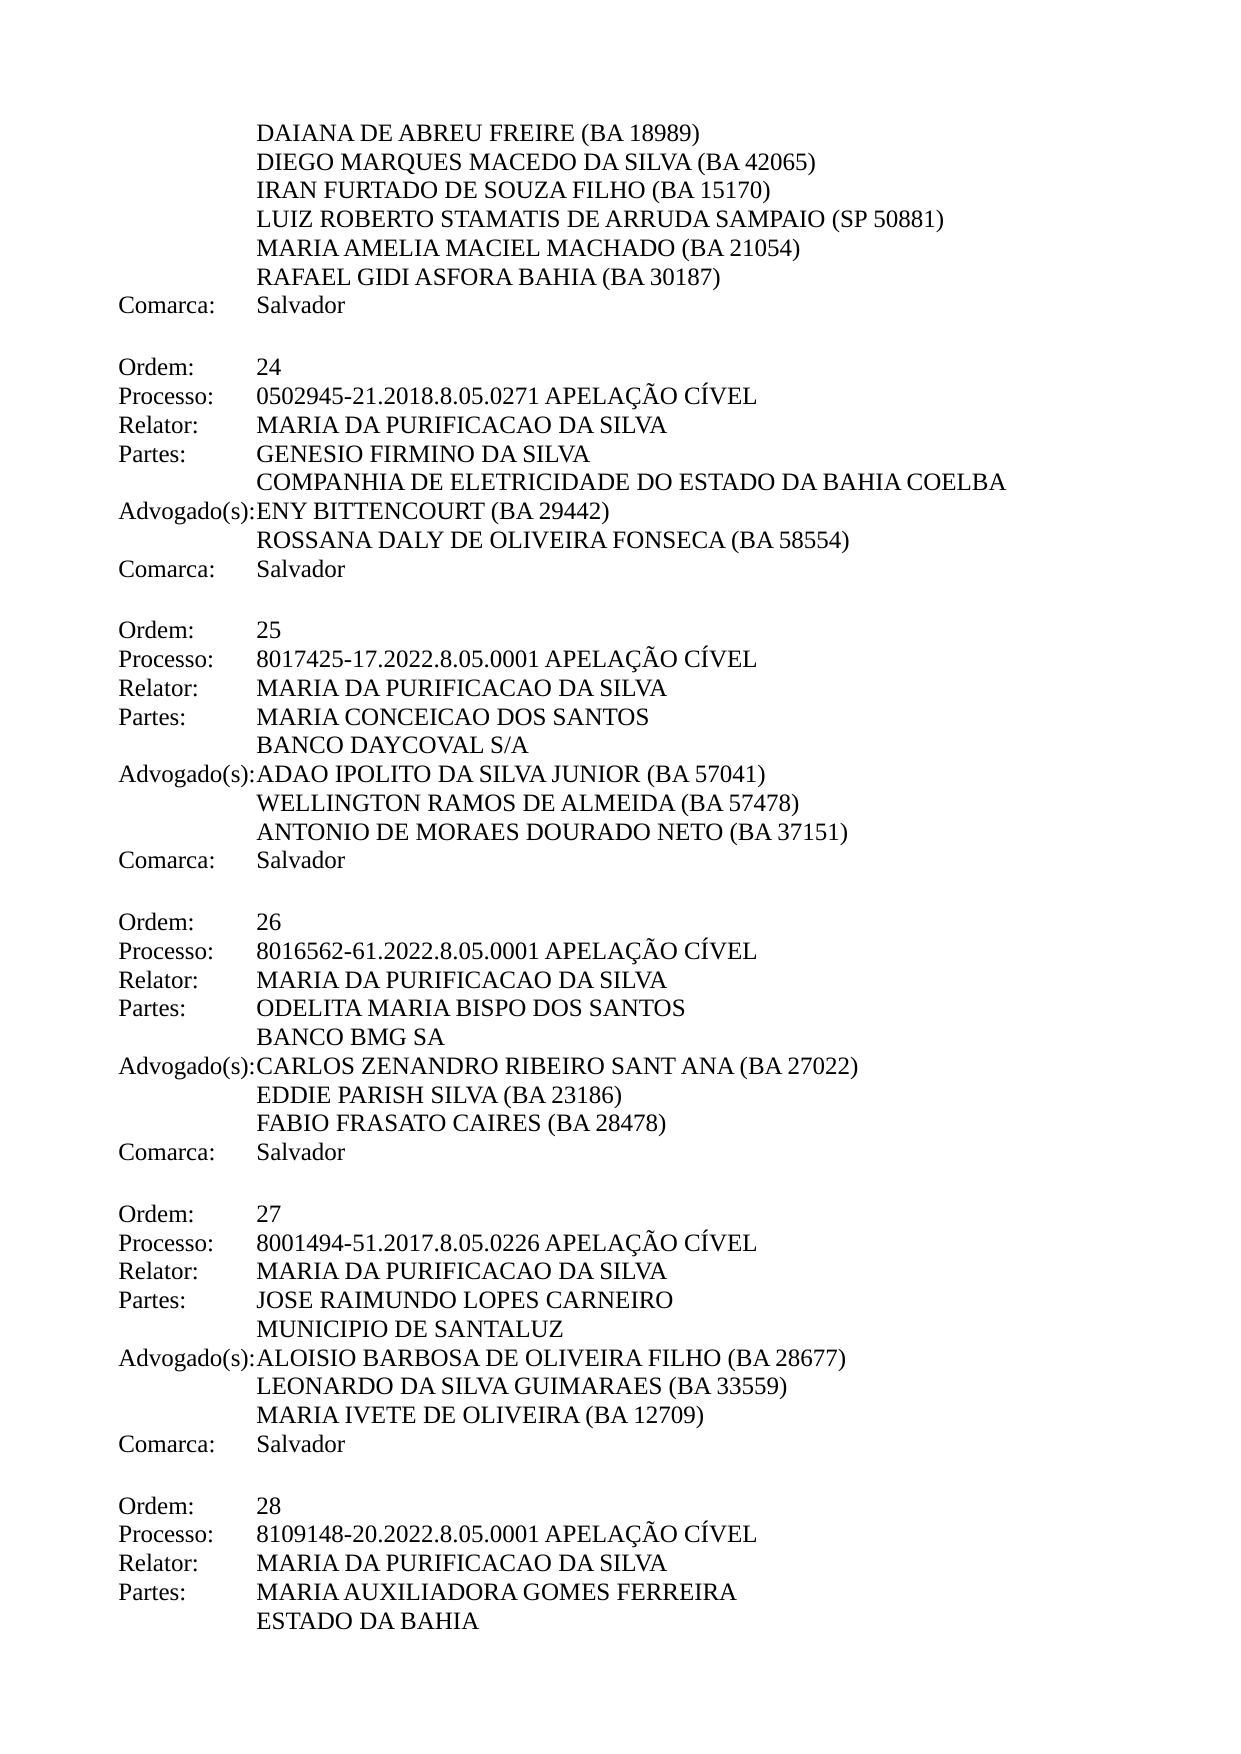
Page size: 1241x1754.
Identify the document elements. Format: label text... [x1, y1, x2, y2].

table_cell [118, 176, 256, 204]
table_cell Processo: [118, 381, 256, 410]
table_cell [118, 262, 256, 291]
table_cell RAFAEL GIDI ASFORA BAHIA (BA 30187) [256, 262, 951, 291]
table_header Ordem: [118, 615, 256, 644]
table_cell Salvador [256, 1137, 867, 1166]
table_cell Advogado(s): [118, 1051, 256, 1080]
table_cell MARIA DA PURIFICACAO DA SILVA [256, 1548, 761, 1577]
table_cell MARIA DA PURIFICACAO DA SILVA [256, 1256, 854, 1285]
table_cell Partes: [118, 439, 256, 467]
table_cell [118, 1606, 256, 1634]
table_cell [118, 730, 256, 759]
table_cell FABIO FRASATO CAIRES (BA 28478) [256, 1109, 867, 1137]
table_cell ENY BITTENCOURT (BA 29442) [256, 496, 1017, 525]
table_cell [118, 468, 256, 496]
table_cell Partes: [118, 702, 256, 730]
table_cell Relator: [118, 673, 256, 702]
table_cell ESTADO DA BAHIA [256, 1606, 761, 1634]
table_cell IRAN FURTADO DE SOUZA FILHO (BA 15170) [256, 176, 951, 204]
table_cell GENESIO FIRMINO DA SILVA [256, 439, 1017, 467]
table_cell CARLOS ZENANDRO RIBEIRO SANT ANA (BA 27022) [256, 1051, 867, 1080]
table_header 25 [256, 615, 853, 644]
table_cell WELLINGTON RAMOS DE ALMEIDA (BA 57478) [256, 788, 853, 817]
table_cell Comarca: [118, 291, 256, 319]
table_header 24 [256, 353, 1017, 381]
table_cell [118, 788, 256, 817]
table_cell Partes: [118, 1577, 256, 1606]
table_cell Advogado(s): [118, 496, 256, 525]
table_cell Comarca: [118, 845, 256, 874]
table_cell Relator: [118, 965, 256, 993]
table_cell ANTONIO DE MORAES DOURADO NETO (BA 37151) [256, 817, 853, 845]
table_cell [118, 1022, 256, 1051]
table_cell Salvador [256, 554, 1017, 582]
table_cell [118, 204, 256, 233]
table_cell [118, 817, 256, 845]
table_cell Comarca: [118, 1429, 256, 1458]
table_cell 8109148-20.2022.8.05.0001 APELAÇÃO CÍVEL [256, 1520, 761, 1548]
table_cell [118, 1109, 256, 1137]
table_cell DIEGO MARQUES MACEDO DA SILVA (BA 42065) [256, 147, 951, 176]
table_cell Processo: [118, 936, 256, 965]
table_cell MARIA DA PURIFICACAO DA SILVA [256, 965, 867, 993]
table_header Ordem: [118, 353, 256, 381]
table_cell [118, 1314, 256, 1343]
table_cell MARIA AUXILIADORA GOMES FERREIRA [256, 1577, 761, 1606]
table_cell ODELITA MARIA BISPO DOS SANTOS [256, 994, 867, 1022]
table_cell MARIA AMELIA MACIEL MACHADO (BA 21054) [256, 233, 951, 262]
table_header 27 [256, 1199, 854, 1228]
table_cell Relator: [118, 1548, 256, 1577]
table_cell DAIANA DE ABREU FREIRE (BA 18989) [256, 118, 951, 147]
table_cell MARIA DA PURIFICACAO DA SILVA [256, 673, 853, 702]
table_cell MUNICIPIO DE SANTALUZ [256, 1314, 854, 1343]
table_cell Advogado(s): [118, 1343, 256, 1371]
table_cell Comarca: [118, 1137, 256, 1166]
table_cell BANCO DAYCOVAL S/A [256, 730, 853, 759]
table_cell [118, 1400, 256, 1429]
table_cell [118, 525, 256, 554]
table_cell COMPANHIA DE ELETRICIDADE DO ESTADO DA BAHIA COELBA [256, 468, 1017, 496]
table_cell Processo: [118, 1228, 256, 1256]
table_cell ADAO IPOLITO DA SILVA JUNIOR (BA 57041) [256, 759, 853, 788]
table_cell ALOISIO BARBOSA DE OLIVEIRA FILHO (BA 28677) [256, 1343, 854, 1371]
table_cell Partes: [118, 1285, 256, 1314]
table_cell [118, 233, 256, 262]
table_header 28 [256, 1491, 761, 1519]
table_cell LEONARDO DA SILVA GUIMARAES (BA 33559) [256, 1371, 854, 1400]
table_header Ordem: [118, 1491, 256, 1519]
table_cell [118, 1080, 256, 1108]
table_cell 8017425-17.2022.8.05.0001 APELAÇÃO CÍVEL [256, 644, 853, 673]
table_cell 8016562-61.2022.8.05.0001 APELAÇÃO CÍVEL [256, 936, 867, 965]
table_cell MARIA IVETE DE OLIVEIRA (BA 12709) [256, 1400, 854, 1429]
table_cell Salvador [256, 291, 951, 319]
table_cell Comarca: [118, 554, 256, 582]
table_header Ordem: [118, 907, 256, 936]
table_cell 8001494-51.2017.8.05.0226 APELAÇÃO CÍVEL [256, 1228, 854, 1256]
table_cell Processo: [118, 644, 256, 673]
table_cell Partes: [118, 994, 256, 1022]
table_cell ROSSANA DALY DE OLIVEIRA FONSECA (BA 58554) [256, 525, 1017, 554]
table_cell BANCO BMG SA [256, 1022, 867, 1051]
table_cell Salvador [256, 1429, 854, 1458]
table_cell Processo: [118, 1520, 256, 1548]
table_header 26 [256, 907, 867, 936]
table_cell Relator: [118, 1256, 256, 1285]
table_cell MARIA DA PURIFICACAO DA SILVA [256, 410, 1017, 439]
table_cell EDDIE PARISH SILVA (BA 23186) [256, 1080, 867, 1108]
table_cell [118, 118, 256, 147]
table_cell MARIA CONCEICAO DOS SANTOS [256, 702, 853, 730]
table_cell Relator: [118, 410, 256, 439]
table_cell JOSE RAIMUNDO LOPES CARNEIRO [256, 1285, 854, 1314]
table_cell Salvador [256, 845, 853, 874]
table_cell 0502945-21.2018.8.05.0271 APELAÇÃO CÍVEL [256, 381, 1017, 410]
table_cell [118, 1371, 256, 1400]
table_cell LUIZ ROBERTO STAMATIS DE ARRUDA SAMPAIO (SP 50881) [256, 204, 951, 233]
table_header Ordem: [118, 1199, 256, 1228]
table_cell Advogado(s): [118, 759, 256, 788]
table_cell [118, 147, 256, 176]
